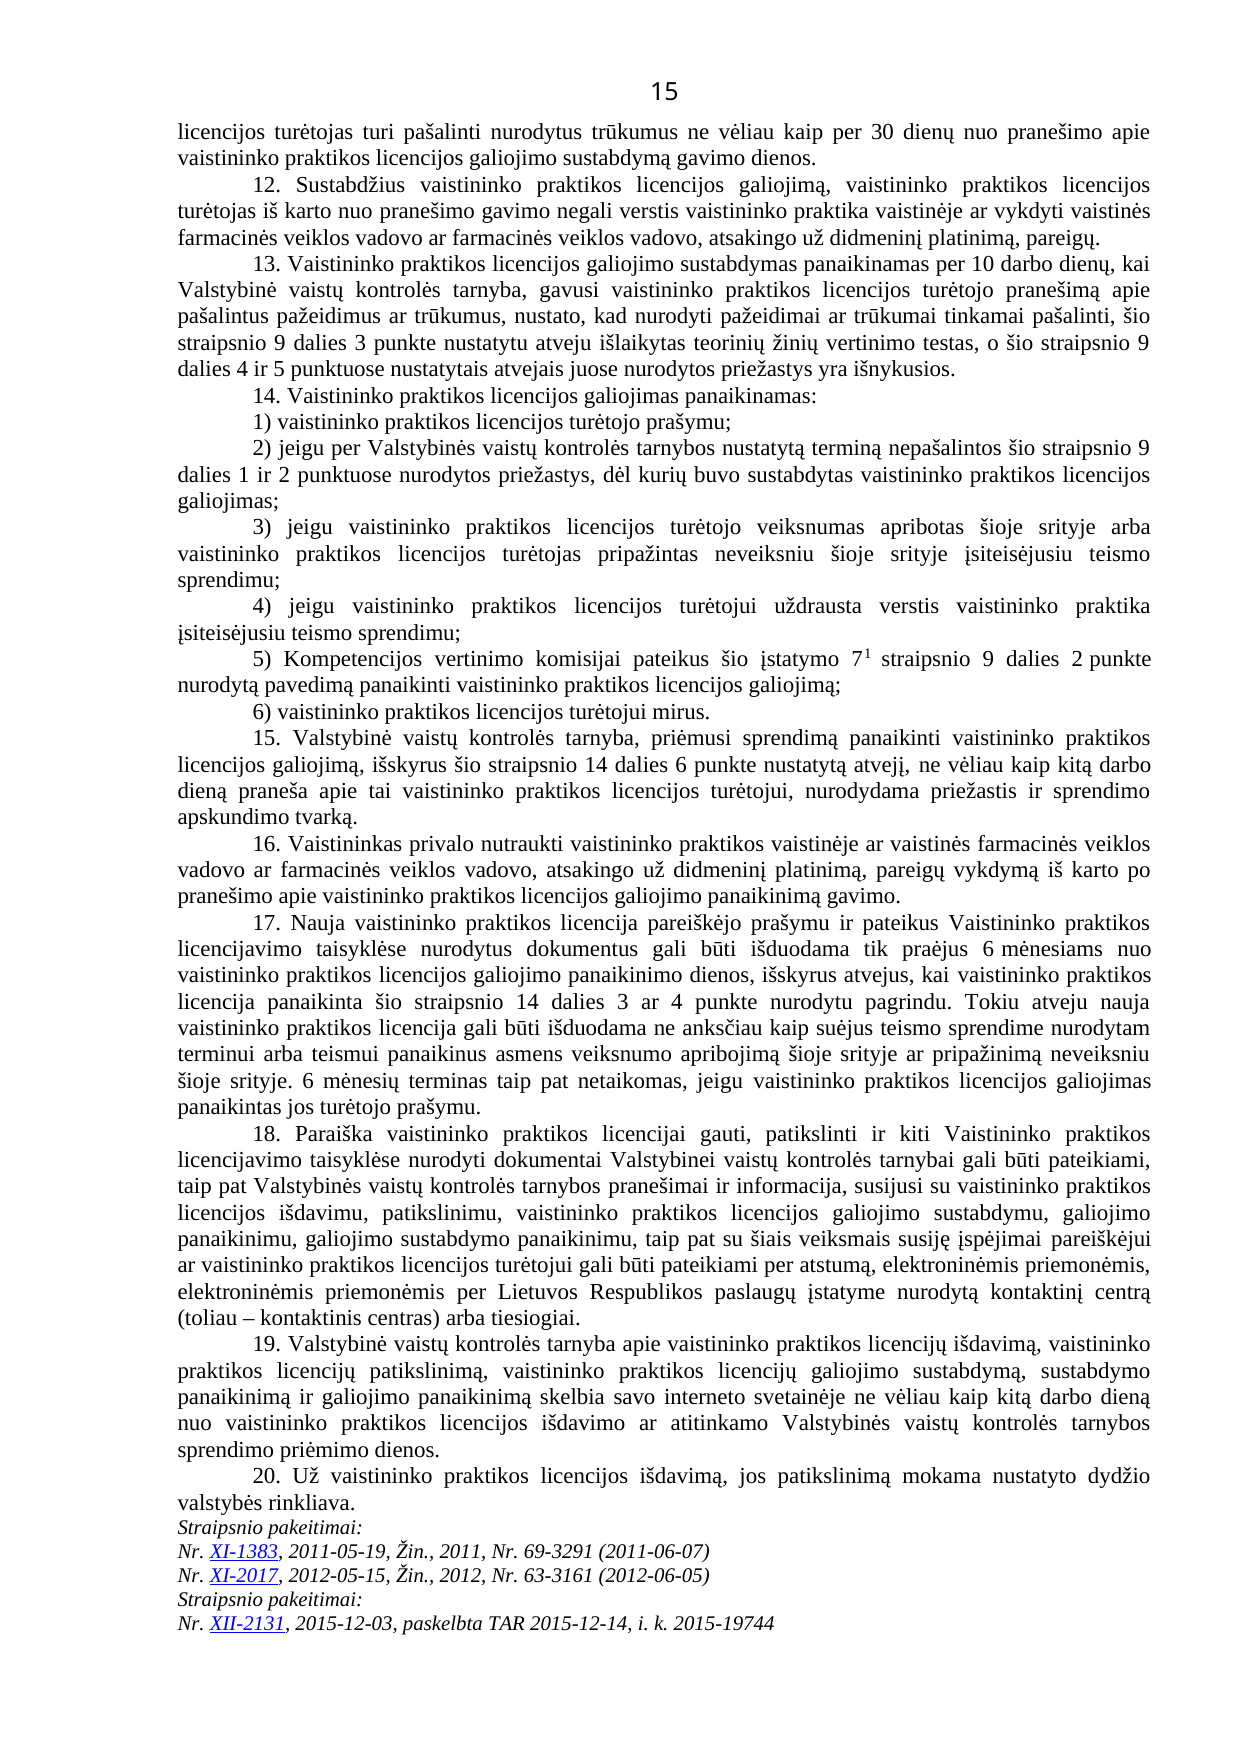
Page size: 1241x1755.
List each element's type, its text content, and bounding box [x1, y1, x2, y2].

text Straipsnio pakeitimai: [177, 1515, 1152, 1539]
text 20. Už vaistininko praktikos licencijos išdavimą, jos patikslinimą mokama nustatyto dydžio valstybės rinkliava. [177, 1462, 1152, 1515]
text 13. Vaistininko praktikos licencijos galiojimo sustabdymas panaikinamas per 10 darbo dienų, kai Valstybinė vaistų kontrolės tarnyba, gavusi vaistininko praktikos licencijos turėtojo pranešimą apie pašalintus pažeidimus ar trūkumus, nustato, kad nurodyti pažeidimai ar trūkumai tinkamai pašalinti, šio straipsnio 9 dalies 3 punkte nustatytu atveju išlaikytas teorinių žinių vertinimo testas, o šio straipsnio 9 dalies 4 ir 5 punktuose nustatytais atvejais juose nurodytos priežastys yra išnykusios. [177, 250, 1152, 382]
text 5) Kompetencijos vertinimo komisijai pateikus šio įstatymo 71 straipsnio 9 dalies 2 punkte nurodytą pavedimą panaikinti vaistininko praktikos licencijos galiojimą; [177, 645, 1152, 698]
text 14. Vaistininko praktikos licencijos galiojimas panaikinamas: [177, 382, 1152, 408]
text 12. Sustabdžius vaistininko praktikos licencijos galiojimą, vaistininko praktikos licencijos turėtojas iš karto nuo pranešimo gavimo negali verstis vaistininko praktika vaistinėje ar vykdyti vaistinės farmacinės veiklos vadovo ar farmacinės veiklos vadovo, atsakingo už didmeninį platinimą, pareigų. [177, 171, 1152, 250]
text 2) jeigu per Valstybinės vaistų kontrolės tarnybos nustatytą terminą nepašalintos šio straipsnio 9 dalies 1 ir 2 punktuose nurodytos priežastys, dėl kurių buvo sustabdytas vaistininko praktikos licencijos galiojimas; [177, 434, 1152, 513]
text Straipsnio pakeitimai: [177, 1587, 1152, 1611]
text 4) jeigu vaistininko praktikos licencijos turėtojui uždrausta verstis vaistininko praktika įsiteisėjusiu teismo sprendimu; [177, 592, 1152, 645]
text 6) vaistininko praktikos licencijos turėtojui mirus. [177, 698, 1152, 724]
text 1) vaistininko praktikos licencijos turėtojo prašymu; [177, 408, 1152, 434]
text 18. Paraiška vaistininko praktikos licencijai gauti, patikslinti ir kiti Vaistininko praktikos licencijavimo taisyklėse nurodyti dokumentai Valstybinei vaistų kontrolės tarnybai gali būti pateikiami, taip pat Valstybinės vaistų kontrolės tarnybos pranešimai ir informacija, susijusi su vaistininko praktikos licencijos išdavimu, patikslinimu, vaistininko praktikos licencijos galiojimo sustabdymu, galiojimo panaikinimu, galiojimo sustabdymo panaikinimu, taip pat su šiais veiksmais susiję įspėjimai pareiškėjui ar vaistininko praktikos licencijos turėtojui gali būti pateikiami per atstumą, elektroninėmis priemonėmis, elektroninėmis priemonėmis per Lietuvos Respublikos paslaugų įstatyme nurodytą kontaktinį centrą (toliau – kontaktinis centras) arba tiesiogiai. [177, 1119, 1152, 1330]
text 16. Vaistininkas privalo nutraukti vaistininko praktikos vaistinėje ar vaistinės farmacinės veiklos vadovo ar farmacinės veiklos vadovo, atsakingo už didmeninį platinimą, pareigų vykdymą iš karto po pranešimo apie vaistininko praktikos licencijos galiojimo panaikinimą gavimo. [177, 830, 1152, 909]
text licencijos turėtojas turi pašalinti nurodytus trūkumus ne vėliau kaip per 30 dienų nuo pranešimo apie vaistininko praktikos licencijos galiojimo sustabdymą gavimo dienos. [177, 118, 1152, 171]
text Nr. XII-2131, 2015-12-03, paskelbta TAR 2015-12-14, i. k. 2015-19744 [177, 1611, 1152, 1635]
text 15. Valstybinė vaistų kontrolės tarnyba, priėmusi sprendimą panaikinti vaistininko praktikos licencijos galiojimą, išskyrus šio straipsnio 14 dalies 6 punkte nustatytą atvejį, ne vėliau kaip kitą darbo dieną praneša apie tai vaistininko praktikos licencijos turėtojui, nurodydama priežastis ir sprendimo apskundimo tvarką. [177, 724, 1152, 830]
text 19. Valstybinė vaistų kontrolės tarnyba apie vaistininko praktikos licencijų išdavimą, vaistininko praktikos licencijų patikslinimą, vaistininko praktikos licencijų galiojimo sustabdymą, sustabdymo panaikinimą ir galiojimo panaikinimą skelbia savo interneto svetainėje ne vėliau kaip kitą darbo dieną nuo vaistininko praktikos licencijos išdavimo ar atitinkamo Valstybinės vaistų kontrolės tarnybos sprendimo priėmimo dienos. [177, 1330, 1152, 1462]
text 17. Nauja vaistininko praktikos licencija pareiškėjo prašymu ir pateikus Vaistininko praktikos licencijavimo taisyklėse nurodytus dokumentus gali būti išduodama tik praėjus 6 mėnesiams nuo vaistininko praktikos licencijos galiojimo panaikinimo dienos, išskyrus atvejus, kai vaistininko praktikos licencija panaikinta šio straipsnio 14 dalies 3 ar 4 punkte nurodytu pagrindu. Tokiu atveju nauja vaistininko praktikos licencija gali būti išduodama ne anksčiau kaip suėjus teismo sprendime nurodytam terminui arba teismui panaikinus asmens veiksnumo apribojimą šioje srityje ar pripažinimą neveiksniu šioje srityje. 6 mėnesių terminas taip pat netaikomas, jeigu vaistininko praktikos licencijos galiojimas panaikintas jos turėtojo prašymu. [177, 909, 1152, 1119]
text 3) jeigu vaistininko praktikos licencijos turėtojo veiksnumas apribotas šioje srityje arba vaistininko praktikos licencijos turėtojas pripažintas neveiksniu šioje srityje įsiteisėjusiu teismo sprendimu; [177, 513, 1152, 592]
text Nr. XI-1383, 2011-05-19, Žin., 2011, Nr. 69-3291 (2011-06-07) [177, 1539, 1152, 1563]
text Nr. XI-2017, 2012-05-15, Žin., 2012, Nr. 63-3161 (2012-06-05) [177, 1563, 1152, 1587]
